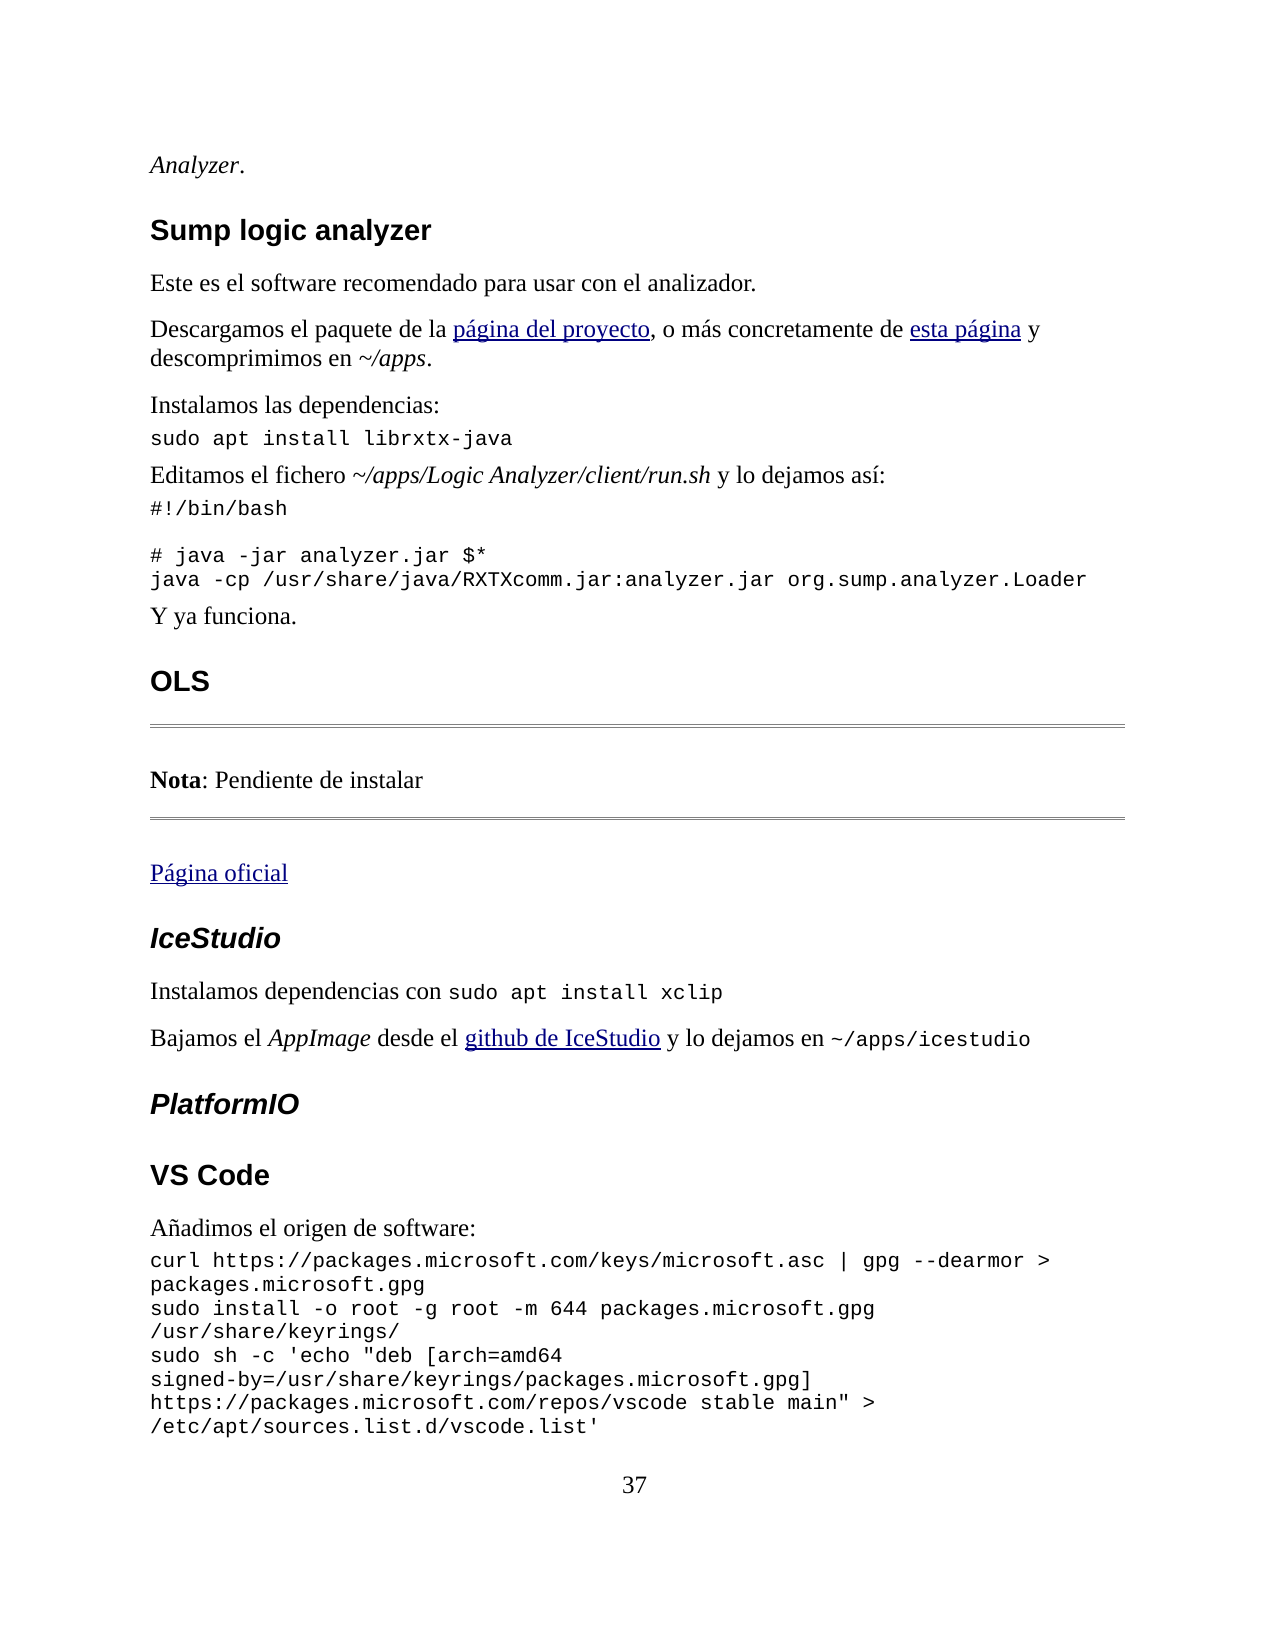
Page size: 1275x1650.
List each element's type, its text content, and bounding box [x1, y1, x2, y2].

text #!/bin/bash [150, 498, 1125, 521]
subtitle PlatformIO [150, 1087, 1125, 1120]
text sudo apt install librxtx-java [150, 427, 1125, 451]
text Página oficial [150, 858, 1125, 887]
subtitle OLS [150, 664, 1125, 698]
text Añadimos el origen de software: [150, 1213, 1125, 1242]
text sudo install -o root -g root -m 644 packages.microsoft.gpg /usr/share/keyrings/ [150, 1298, 1125, 1345]
text Descargamos el paquete de la página del proyecto, o más concretamente de esta página y descomprimimos en ~/apps. [150, 314, 1125, 372]
text curl https://packages.microsoft.com/keys/microsoft.asc | gpg --dearmor > packages.microsoft.gpg [150, 1251, 1125, 1298]
subtitle IceStudio [150, 921, 1125, 954]
text Bajamos el AppImage desde el github de IceStudio y lo dejamos en ~/apps/icestudio [150, 1023, 1125, 1053]
text Analyzer. [150, 150, 1125, 179]
text Editamos el fichero ~/apps/Logic Analyzer/client/run.sh y lo dejamos así: [150, 460, 1125, 489]
text Instalamos las dependencias: [150, 390, 1125, 418]
text # java -jar analyzer.jar $* [150, 545, 1125, 569]
text Este es el software recomendado para usar con el analizador. [150, 268, 1125, 296]
text Nota: Pendiente de instalar [150, 765, 1125, 794]
subtitle Sump logic analyzer [150, 213, 1125, 246]
text Instalamos dependencias con sudo apt install xclip [150, 976, 1125, 1005]
subtitle VS Code [150, 1158, 1125, 1191]
text Y ya funciona. [150, 601, 1125, 630]
text java -cp /usr/share/java/RXTXcomm.jar:analyzer.jar org.sump.analyzer.Loader [150, 569, 1125, 592]
text sudo sh -c 'echo "deb [arch=amd64 signed-by=/usr/share/keyrings/packages.microsoft.gpg] https://packages.microsoft.com/repos/vscode stable main" > /etc/apt/sources.list.d/vscode.list' [150, 1345, 1125, 1440]
